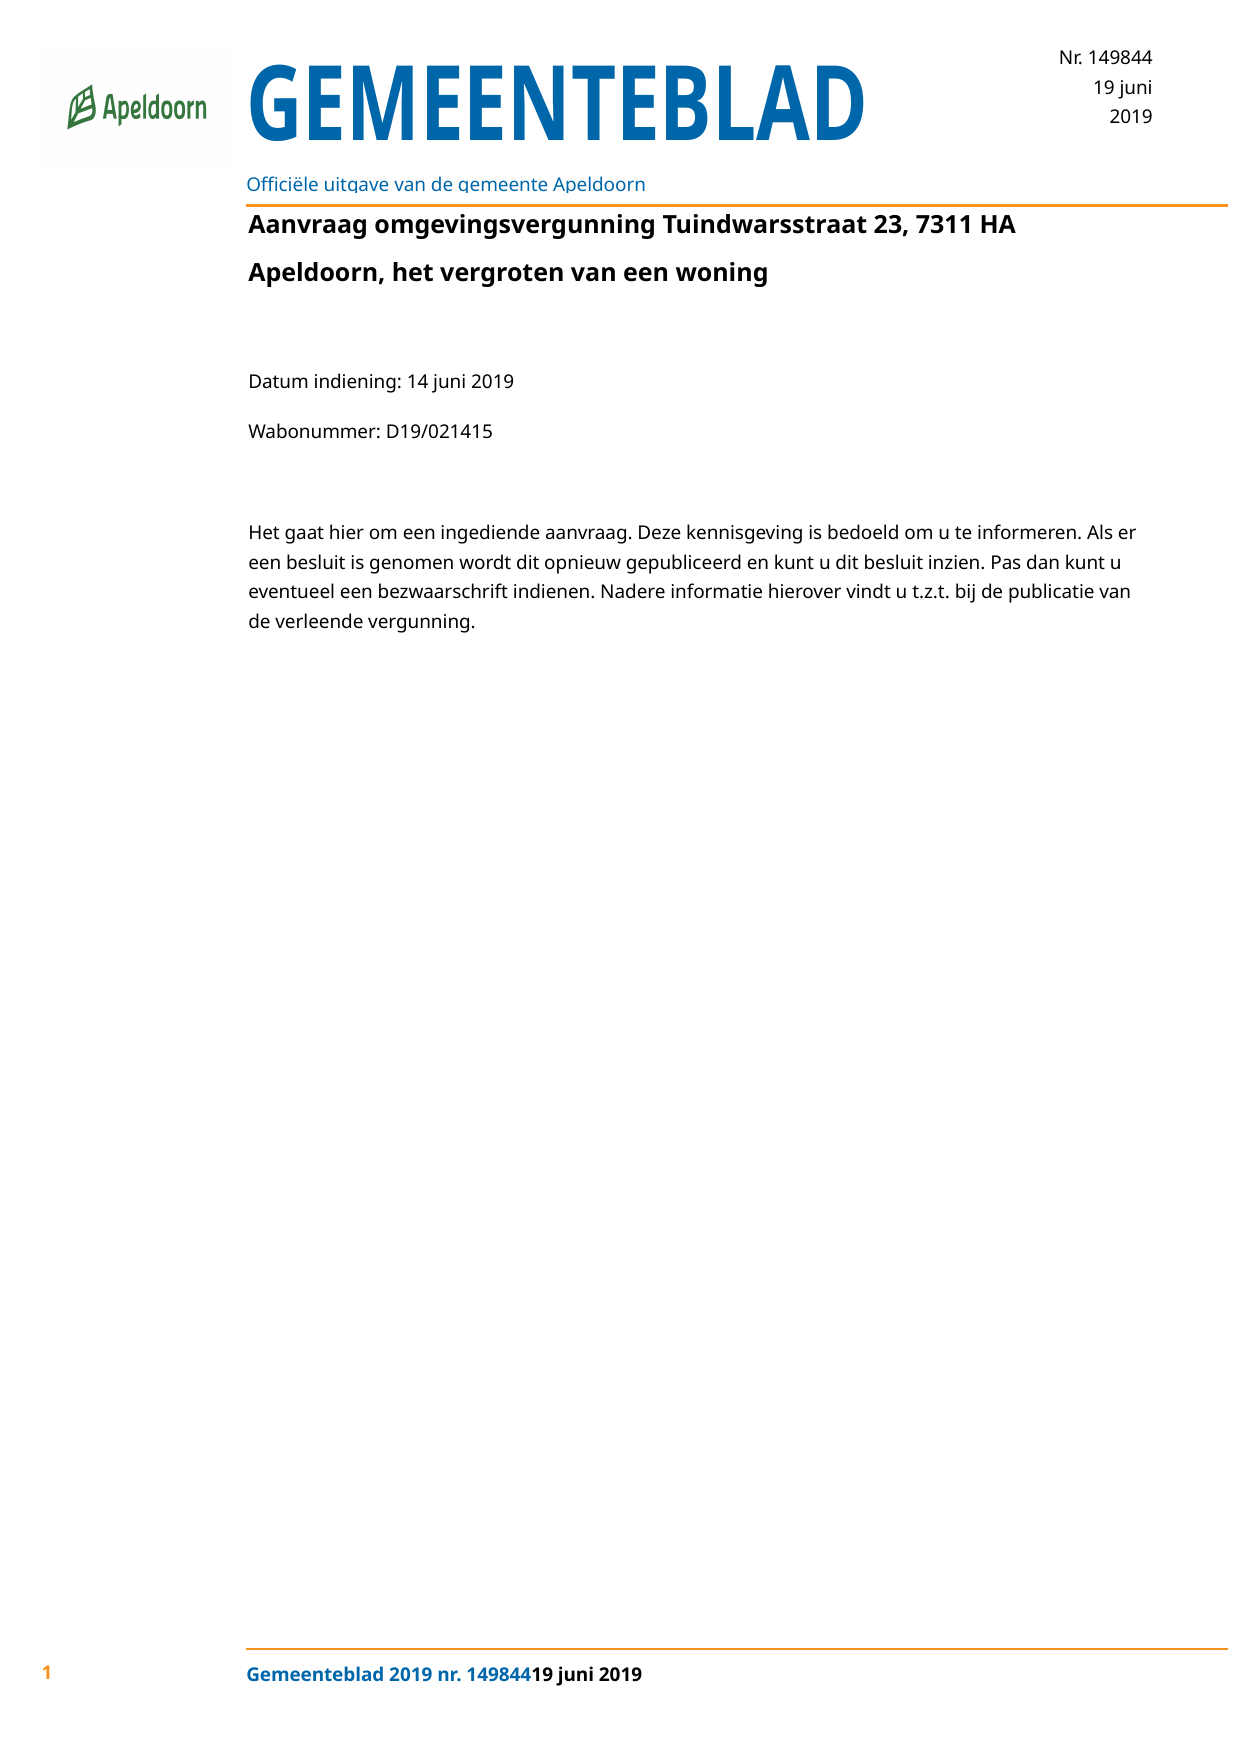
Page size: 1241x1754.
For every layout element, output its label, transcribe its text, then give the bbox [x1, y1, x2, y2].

picture [41, 47, 231, 172]
text Wabonummer: D19/021415 [248, 419, 1152, 444]
text Het gaat hier om een ingediende aanvraag. Deze kennisgeving is bedoeld om u te informeren. Als er een besluit is genomen wordt dit opnieuw gepubliceerd en kunt u dit besluit inzien. Pas dan kunt u eventueel een bezwaarschrift indienen. Nadere informatie hierover vindt u t.z.t. bij de publicatie van de verleende vergunning. [248, 519, 1152, 634]
text Aanvraag omgevingsvergunning Tuindwarsstraat 23, 7311 HA Apeldoorn, het vergroten van een woning [248, 207, 1152, 288]
text Datum indiening: 14 juni 2019 [248, 368, 1152, 394]
